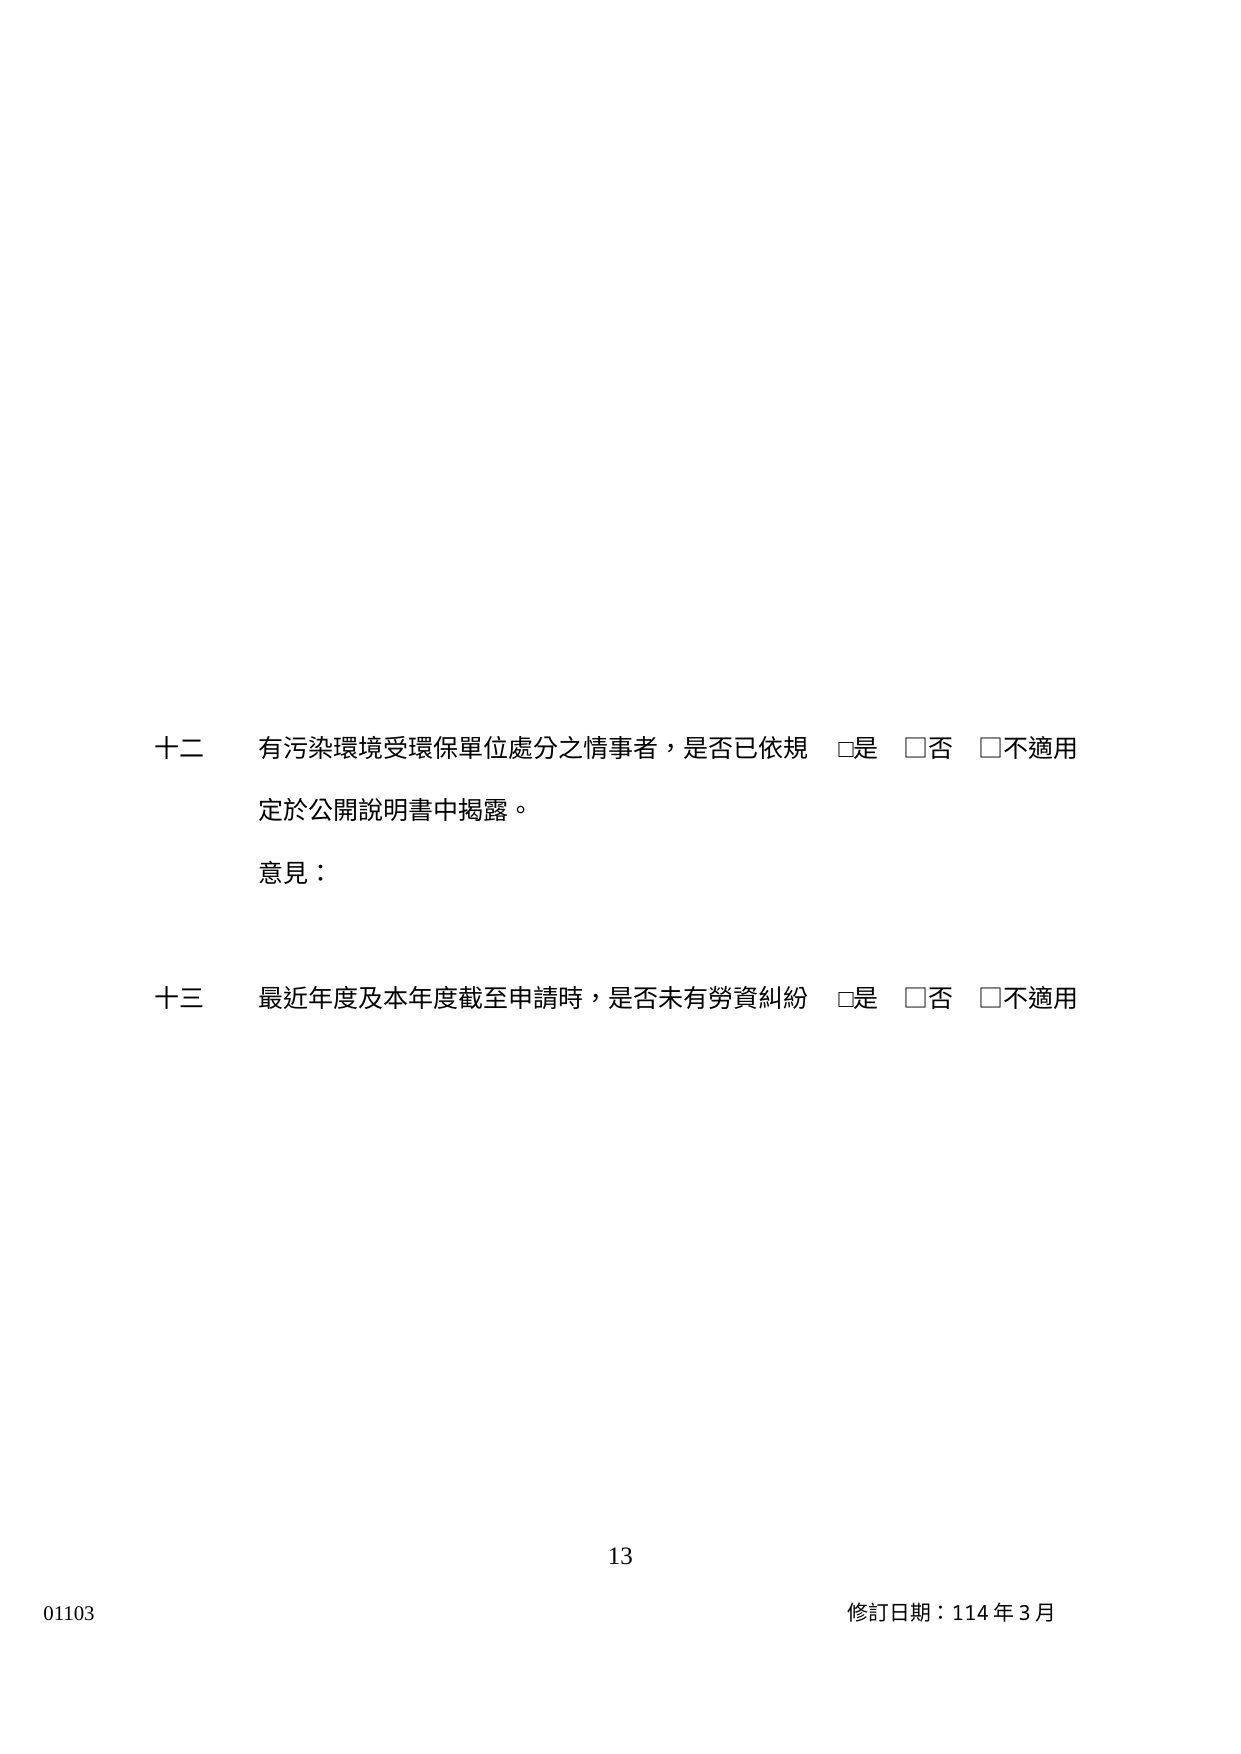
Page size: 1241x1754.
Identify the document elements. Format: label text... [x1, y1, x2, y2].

table_cell [143, 642, 247, 704]
table_cell 十二 [143, 705, 247, 954]
table_cell 十三 [143, 955, 247, 1017]
table_cell 有污染環境受環保單位處分之情事者，是否已依規定於公開說明書中揭露。 意見： [247, 705, 819, 954]
table_cell □是 □否 □不適用 [819, 705, 1097, 954]
table_cell □是 □否 □不適用 [819, 955, 1097, 1017]
table_cell [247, 642, 819, 704]
table_cell [819, 642, 1097, 704]
table_cell 最近年度及本年度截至申請時，是否未有勞資糾紛 [247, 955, 819, 1017]
